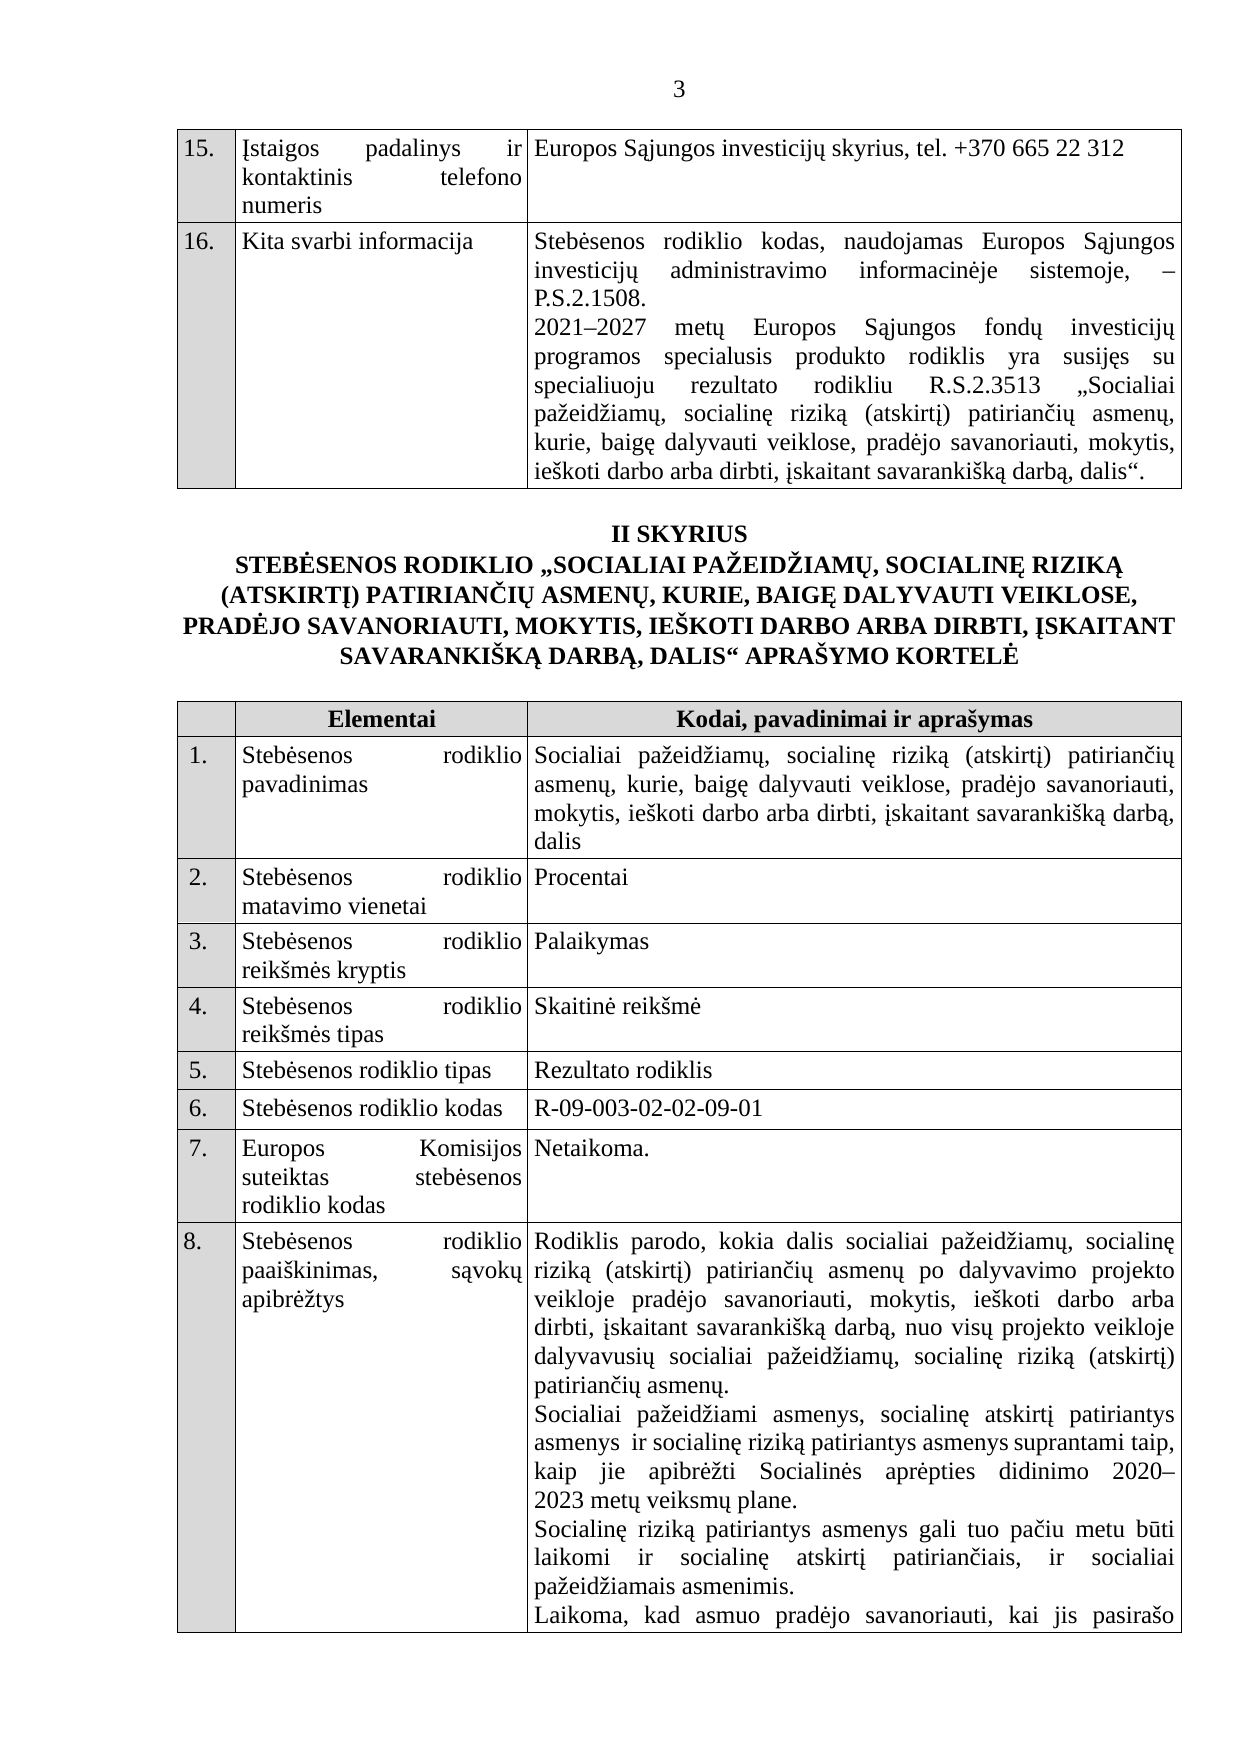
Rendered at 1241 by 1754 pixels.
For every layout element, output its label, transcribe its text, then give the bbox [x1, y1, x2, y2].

table_cell Stebėsenos rodiklio matavimo vienetai [236, 859, 527, 922]
table_cell 2. [178, 859, 235, 922]
table_cell Kita svarbi informacija [236, 223, 527, 488]
table_cell 6. [178, 1090, 235, 1129]
table_cell Stebėsenos rodiklio pavadinimas [236, 737, 527, 858]
table_cell Netaikoma. [528, 1130, 1181, 1222]
table_cell Stebėsenos rodiklio reikšmės tipas [236, 988, 527, 1051]
table_cell Rezultato rodiklis [528, 1052, 1181, 1089]
table_cell Stebėsenos rodiklio kodas, naudojamas Europos Sąjungos investicijų administravimo informacinėje sistemoje, – P.S.2.1508. 2021–2027 metų Europos Sąjungos fondų investicijų programos specialusis produkto rodiklis yra susijęs su specialiuoju rezultato rodikliu R.S.2.3513 „Socialiai pažeidžiamų, socialinę riziką (atskirtį) patiriančių asmenų, kurie, baigę dalyvauti veiklose, pradėjo savanoriauti, mokytis, ieškoti darbo arba dirbti, įskaitant savarankišką darbą, dalis“. [528, 223, 1181, 488]
table_cell Socialiai pažeidžiamų, socialinę riziką (atskirtį) patiriančių asmenų, kurie, baigę dalyvauti veiklose, pradėjo savanoriauti, mokytis, ieškoti darbo arba dirbti, įskaitant savarankišką darbą, dalis [528, 737, 1181, 858]
table_header Elementai [236, 702, 527, 736]
table_cell 8. [178, 1223, 235, 1632]
table_cell Palaikymas [528, 924, 1181, 987]
table_cell Stebėsenos rodiklio kodas [236, 1090, 527, 1129]
text iI SKYRIUS [177, 519, 1181, 548]
table_cell Stebėsenos rodiklio tipas [236, 1052, 527, 1089]
table_cell 7. [178, 1130, 235, 1222]
table_header [178, 702, 235, 736]
table_cell R-09-003-02-02-09-01 [528, 1090, 1181, 1129]
table_cell Stebėsenos rodiklio paaiškinimas, sąvokų apibrėžtys [236, 1223, 527, 1632]
table_cell 1. [178, 737, 235, 858]
table_header Kodai, pavadinimai ir aprašymas [528, 702, 1181, 736]
table_cell 15. [178, 130, 235, 222]
subtitle Stebėsenos rodiklio „Socialiai pažeidžiamų, socialinę riziką (atskirtį) patiriančių asmenų, kurie, baigę dalyvauti veiklose, pradėjo savanoriauti, mokytis, ieškoti darbo arba dirbti, įskaitant savarankišką darbą, dalis“ APRAŠYMO KORTELĖ [177, 550, 1181, 670]
table_cell Europos Komisijos suteiktas stebėsenos rodiklio kodas [236, 1130, 527, 1222]
table_cell Įstaigos padalinys ir kontaktinis telefono numeris [236, 130, 527, 222]
table_cell 16. [178, 223, 235, 488]
table_cell 4. [178, 988, 235, 1051]
table_cell 5. [178, 1052, 235, 1089]
table_cell Procentai [528, 859, 1181, 922]
table_cell Rodiklis parodo, kokia dalis socialiai pažeidžiamų, socialinę riziką (atskirtį) patiriančių asmenų po dalyvavimo projekto veikloje pradėjo savanoriauti, mokytis, ieškoti darbo arba dirbti, įskaitant savarankišką darbą, nuo visų projekto veikloje dalyvavusių socialiai pažeidžiamų, socialinę riziką (atskirtį) patiriančių asmenų. Socialiai pažeidžiami asmenys, socialinę atskirtį patiriantys asmenys ir socialinę riziką patiriantys asmenys suprantami taip, kaip jie apibrėžti Socialinės aprėpties didinimo 2020–2023 metų veiksmų plane. Socialinę riziką patiriantys asmenys gali tuo pačiu metu būti laikomi ir socialinę atskirtį patiriančiais, ir socialiai pažeidžiamais asmenimis. Laikoma, kad asmuo pradėjo savanoriauti, kai jis pasirašo [528, 1223, 1181, 1632]
table_cell 3. [178, 924, 235, 987]
table_cell Skaitinė reikšmė [528, 988, 1181, 1051]
table_cell Stebėsenos rodiklio reikšmės kryptis [236, 924, 527, 987]
table_cell Europos Sąjungos investicijų skyrius, tel. +370 665 22 312 [528, 130, 1181, 222]
